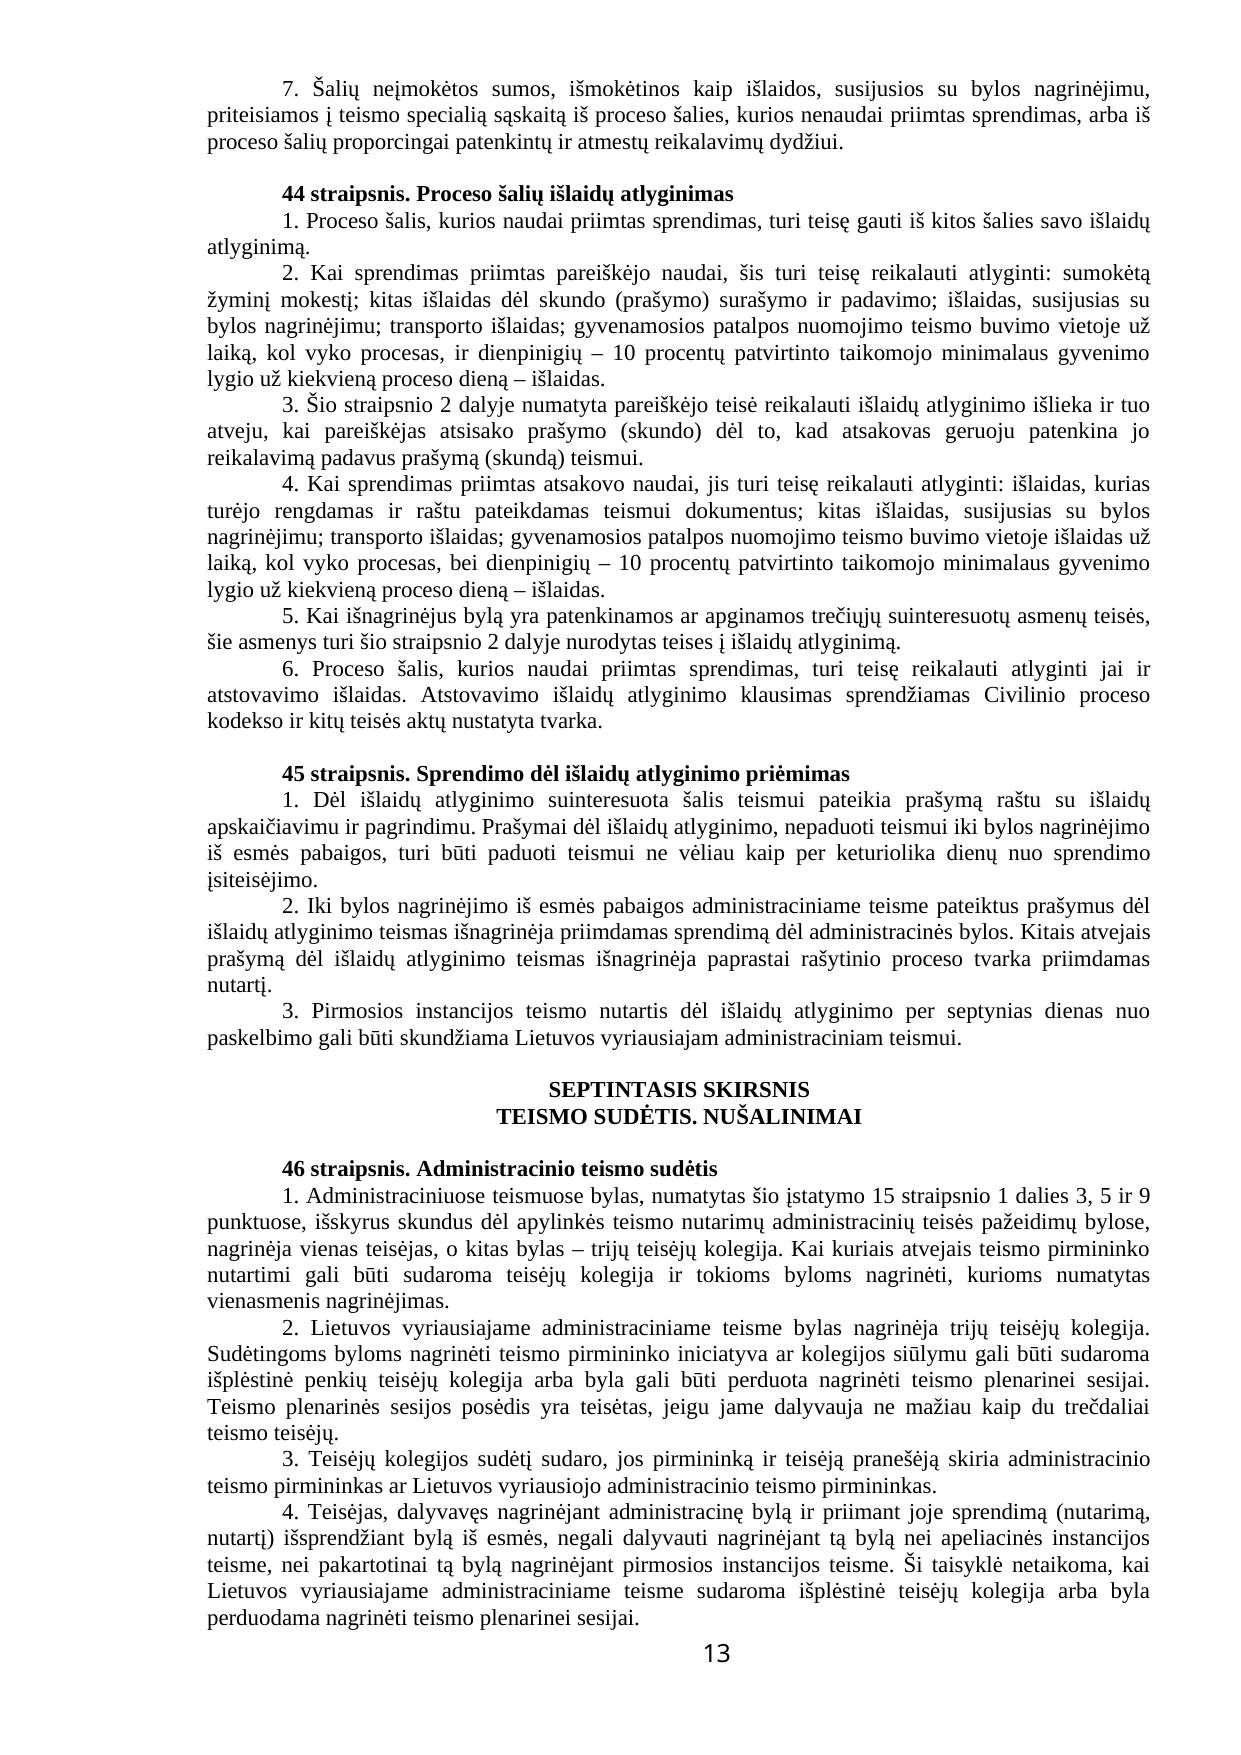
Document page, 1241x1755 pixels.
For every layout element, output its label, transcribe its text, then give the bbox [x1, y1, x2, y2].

text 3. Šio straipsnio 2 dalyje numatyta pareiškėjo teisė reikalauti išlaidų atlyginimo išlieka ir tuo atveju, kai pareiškėjas atsisako prašymo (skundo) dėl to, kad atsakovas geruoju patenkina jo reikalavimą padavus prašymą (skundą) teismui. [207, 391, 1152, 470]
text 3. Pirmosios instancijos teismo nutartis dėl išlaidų atlyginimo per septynias dienas nuo paskelbimo gali būti skundžiama Lietuvos vyriausiajam administraciniam teismui. [207, 997, 1152, 1050]
text 6. Proceso šalis, kurios naudai priimtas sprendimas, turi teisę reikalauti atlyginti jai ir atstovavimo išlaidas. Atstovavimo išlaidų atlyginimo klausimas sprendžiamas Civilinio proceso kodekso ir kitų teisės aktų nustatyta tvarka. [207, 655, 1152, 734]
text 1. Administraciniuose teismuose bylas, numatytas šio įstatymo 15 straipsnio 1 dalies 3, 5 ir 9 punktuose, išskyrus skundus dėl apylinkės teismo nutarimų administracinių teisės pažeidimų bylose, nagrinėja vienas teisėjas, o kitas bylas – trijų teisėjų kolegija. Kai kuriais atvejais teismo pirmininko nutartimi gali būti sudaroma teisėjų kolegija ir tokioms byloms nagrinėti, kurioms numatytas vienasmenis nagrinėjimas. [207, 1182, 1152, 1314]
text 4. Teisėjas, dalyvavęs nagrinėjant administracinę bylą ir priimant joje sprendimą (nutarimą, nutartį) išsprendžiant bylą iš esmės, negali dalyvauti nagrinėjant tą bylą nei apeliacinės instancijos teisme, nei pakartotinai tą bylą nagrinėjant pirmosios instancijos teisme. Ši taisyklė netaikoma, kai Lietuvos vyriausiajame administraciniame teisme sudaroma išplėstinė teisėjų kolegija arba byla perduodama nagrinėti teismo plenarinei sesijai. [207, 1498, 1152, 1630]
text 7. Šalių neįmokėtos sumos, išmokėtinos kaip išlaidos, susijusios su bylos nagrinėjimu, priteisiamos į teismo specialią sąskaitą iš proceso šalies, kurios nenaudai priimtas sprendimas, arba iš proceso šalių proporcingai patenkintų ir atmestų reikalavimų dydžiui. [207, 75, 1152, 154]
text 1. Proceso šalis, kurios naudai priimtas sprendimas, turi teisę gauti iš kitos šalies savo išlaidų atlyginimą. [207, 207, 1152, 259]
text TEISMO SUDĖTIS. NUŠALINIMAI [207, 1103, 1152, 1129]
text 2. Lietuvos vyriausiajame administraciniame teisme bylas nagrinėja trijų teisėjų kolegija. Sudėtingoms byloms nagrinėti teismo pirmininko iniciatyva ar kolegijos siūlymu gali būti sudaroma išplėstinė penkių teisėjų kolegija arba byla gali būti perduota nagrinėti teismo plenarinei sesijai. Teismo plenarinės sesijos posėdis yra teisėtas, jeigu jame dalyvauja ne mažiau kaip du trečdaliai teismo teisėjų. [207, 1314, 1152, 1445]
text 5. Kai išnagrinėjus bylą yra patenkinamos ar apginamos trečiųjų suinteresuotų asmenų teisės, šie asmenys turi šio straipsnio 2 dalyje nurodytas teises į išlaidų atlyginimą. [207, 602, 1152, 655]
text 2. Kai sprendimas priimtas pareiškėjo naudai, šis turi teisę reikalauti atlyginti: sumokėtą žyminį mokestį; kitas išlaidas dėl skundo (prašymo) surašymo ir padavimo; išlaidas, susijusias su bylos nagrinėjimu; transporto išlaidas; gyvenamosios patalpos nuomojimo teismo buvimo vietoje už laiką, kol vyko procesas, ir dienpinigių – 10 procentų patvirtinto taikomojo minimalaus gyvenimo lygio už kiekvieną proceso dieną – išlaidas. [207, 259, 1152, 391]
text 3. Teisėjų kolegijos sudėtį sudaro, jos pirmininką ir teisėją pranešėją skiria administracinio teismo pirmininkas ar Lietuvos vyriausiojo administracinio teismo pirmininkas. [207, 1445, 1152, 1498]
text 45 straipsnis. Sprendimo dėl išlaidų atlyginimo priėmimas [207, 760, 1152, 787]
text 46 straipsnis. Administracinio teismo sudėtis [207, 1156, 1152, 1182]
text 1. Dėl išlaidų atlyginimo suinteresuota šalis teismui pateikia prašymą raštu su išlaidų apskaičiavimu ir pagrindimu. Prašymai dėl išlaidų atlyginimo, nepaduoti teismui iki bylos nagrinėjimo iš esmės pabaigos, turi būti paduoti teismui ne vėliau kaip per keturiolika dienų nuo sprendimo įsiteisėjimo. [207, 787, 1152, 892]
text SEPTINTASIS SKIRSNIS [207, 1076, 1152, 1103]
text 4. Kai sprendimas priimtas atsakovo naudai, jis turi teisę reikalauti atlyginti: išlaidas, kurias turėjo rengdamas ir raštu pateikdamas teismui dokumentus; kitas išlaidas, susijusias su bylos nagrinėjimu; transporto išlaidas; gyvenamosios patalpos nuomojimo teismo buvimo vietoje išlaidas už laiką, kol vyko procesas, bei dienpinigių – 10 procentų patvirtinto taikomojo minimalaus gyvenimo lygio už kiekvieną proceso dieną – išlaidas. [207, 470, 1152, 602]
text 44 straipsnis. Proceso šalių išlaidų atlyginimas [207, 180, 1152, 207]
text 2. Iki bylos nagrinėjimo iš esmės pabaigos administraciniame teisme pateiktus prašymus dėl išlaidų atlyginimo teismas išnagrinėja priimdamas sprendimą dėl administracinės bylos. Kitais atvejais prašymą dėl išlaidų atlyginimo teismas išnagrinėja paprastai rašytinio proceso tvarka priimdamas nutartį. [207, 892, 1152, 997]
